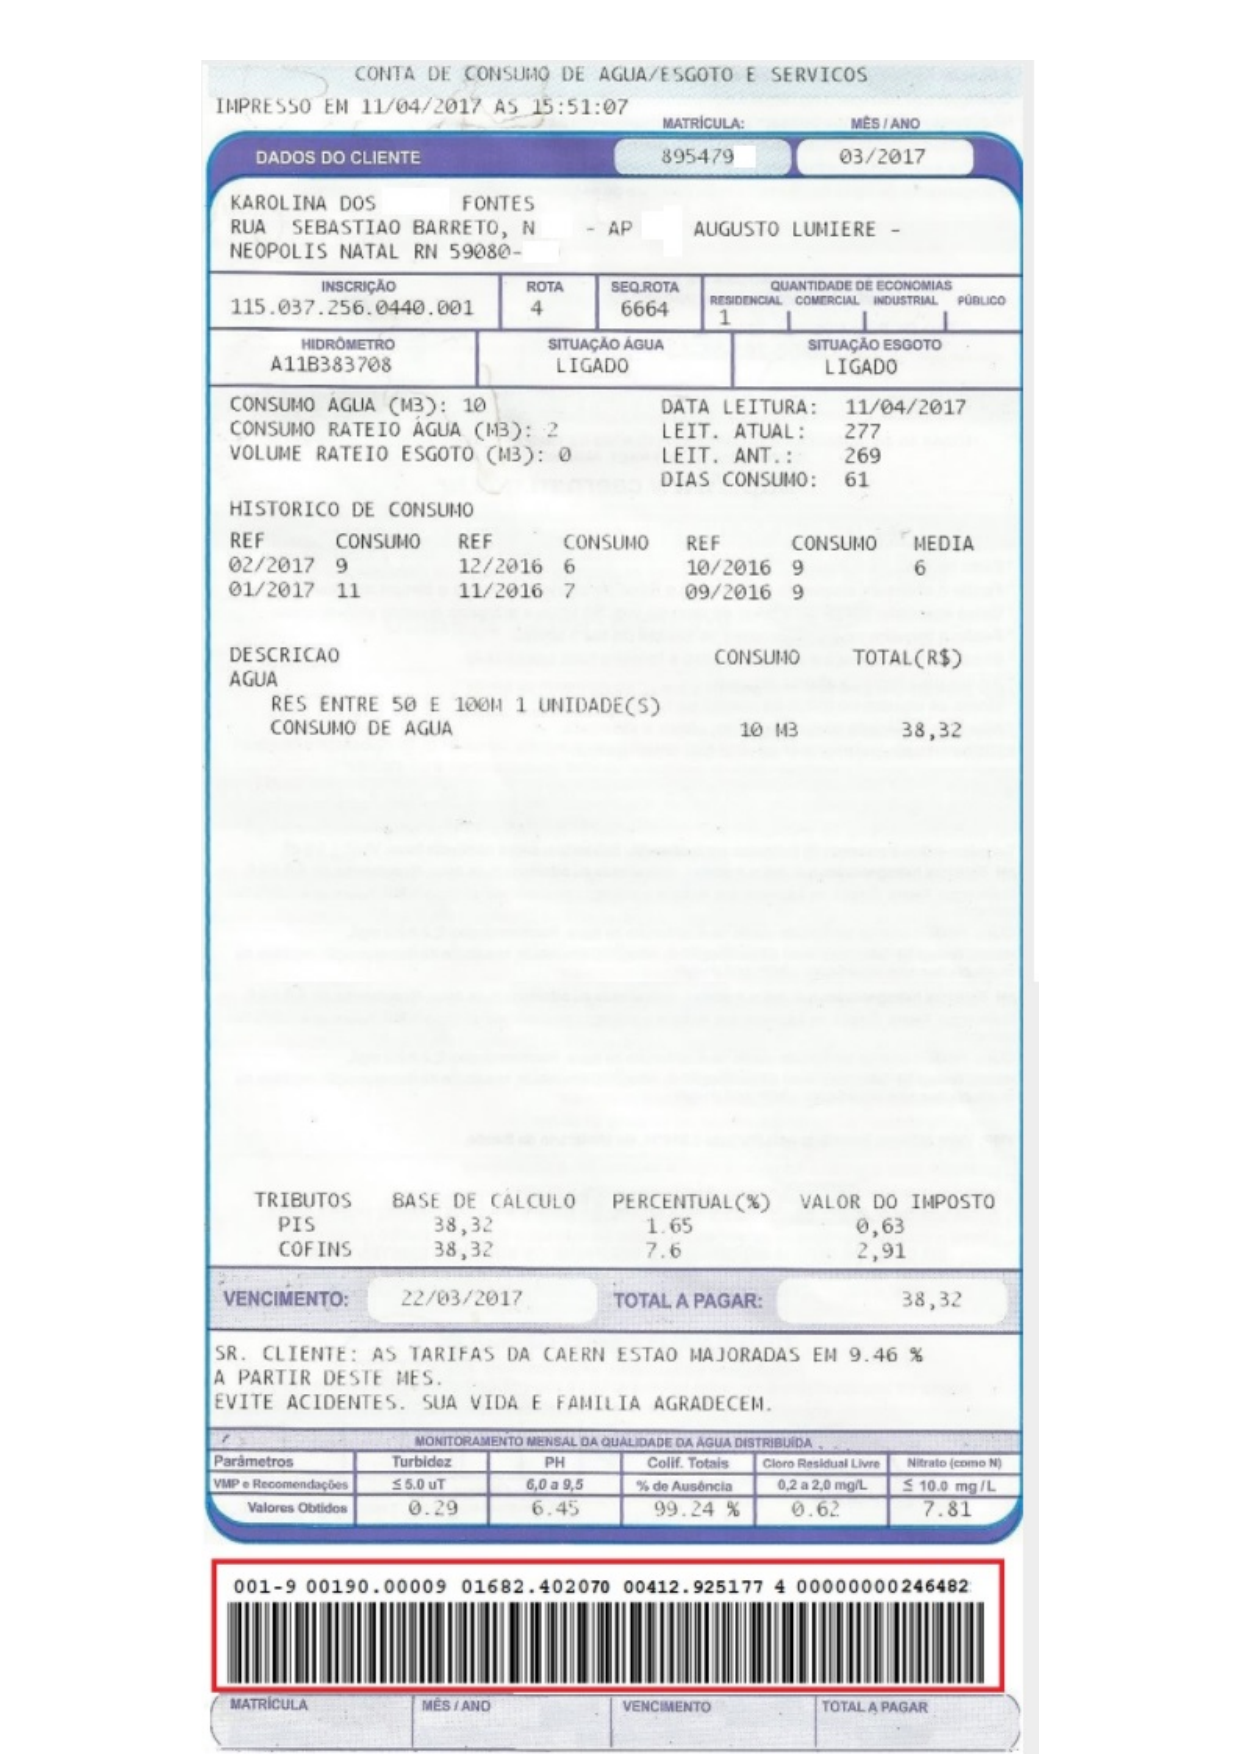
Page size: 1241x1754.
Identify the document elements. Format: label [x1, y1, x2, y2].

picture [201, 60, 1039, 1754]
